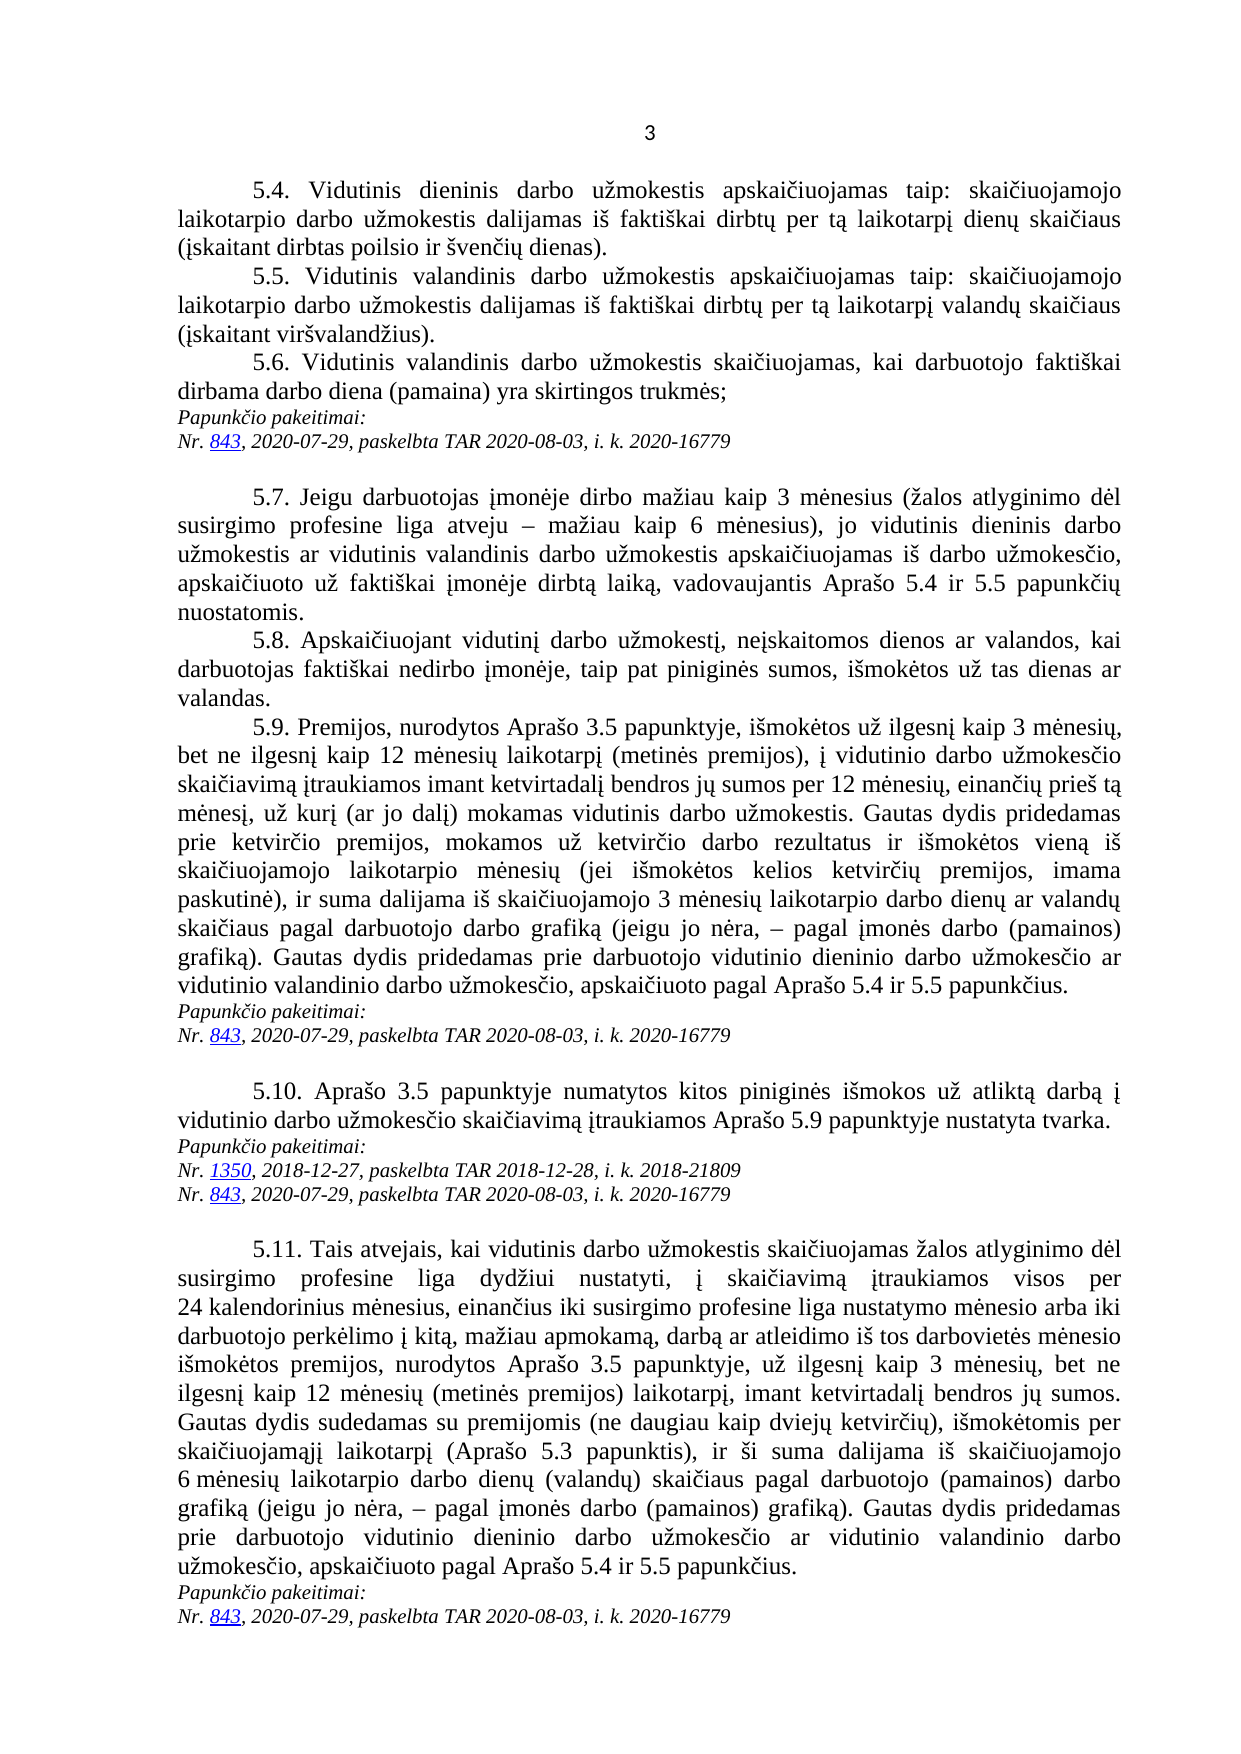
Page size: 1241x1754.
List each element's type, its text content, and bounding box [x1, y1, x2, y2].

text 5.10. Aprašo 3.5 papunktyje numatytos kitos piniginės išmokos už atliktą darbą į vidutinio darbo užmokesčio skaičiavimą įtraukiamos Aprašo 5.9 papunktyje nustatyta tvarka. [177, 1076, 1122, 1134]
text 5.5. Vidutinis valandinis darbo užmokestis apskaičiuojamas taip: skaičiuojamojo laikotarpio darbo užmokestis dalijamas iš faktiškai dirbtų per tą laikotarpį valandų skaičiaus (įskaitant viršvalandžius). [177, 261, 1122, 347]
text 5.8. Apskaičiuojant vidutinį darbo užmokestį, neįskaitomos dienos ar valandos, kai darbuotojas faktiškai nedirbo įmonėje, taip pat piniginės sumos, išmokėtos už tas dienas ar valandas. [177, 626, 1122, 712]
text Papunkčio pakeitimai: [177, 999, 1122, 1023]
text Papunkčio pakeitimai: [177, 405, 1122, 429]
text Papunkčio pakeitimai: [177, 1579, 1122, 1604]
text Nr. 1350, 2018-12-27, paskelbta TAR 2018-12-28, i. k. 2018-21809 [177, 1158, 1122, 1182]
text Nr. 843, 2020-07-29, paskelbta TAR 2020-08-03, i. k. 2020-16779 [177, 1604, 1122, 1628]
text 5.9. Premijos, nurodytos Aprašo 3.5 papunktyje, išmokėtos už ilgesnį kaip 3 mėnesių, bet ne ilgesnį kaip 12 mėnesių laikotarpį (metinės premijos), į vidutinio darbo užmokesčio skaičiavimą įtraukiamos imant ketvirtadalį bendros jų sumos per 12 mėnesių, einančių prieš tą mėnesį, už kurį (ar jo dalį) mokamas vidutinis darbo užmokestis. Gautas dydis pridedamas prie ketvirčio premijos, mokamos už ketvirčio darbo rezultatus ir išmokėtos vieną iš skaičiuojamojo laikotarpio mėnesių (jei išmokėtos kelios ketvirčių premijos, imama paskutinė), ir suma dalijama iš skaičiuojamojo 3 mėnesių laikotarpio darbo dienų ar valandų skaičiaus pagal darbuotojo darbo grafiką (jeigu jo nėra, – pagal įmonės darbo (pamainos) grafiką). Gautas dydis pridedamas prie darbuotojo vidutinio dieninio darbo užmokesčio ar vidutinio valandinio darbo užmokesčio, apskaičiuoto pagal Aprašo 5.4 ir 5.5 papunkčius. [177, 712, 1122, 999]
text 5.11. Tais atvejais, kai vidutinis darbo užmokestis skaičiuojamas žalos atlyginimo dėl susirgimo profesine liga dydžiui nustatyti, į skaičiavimą įtraukiamos visos per 24 kalendorinius mėnesius, einančius iki susirgimo profesine liga nustatymo mėnesio arba iki darbuotojo perkėlimo į kitą, mažiau apmokamą, darbą ar atleidimo iš tos darbovietės mėnesio išmokėtos premijos, nurodytos Aprašo 3.5 papunktyje, už ilgesnį kaip 3 mėnesių, bet ne ilgesnį kaip 12 mėnesių (metinės premijos) laikotarpį, imant ketvirtadalį bendros jų sumos. Gautas dydis sudedamas su premijomis (ne daugiau kaip dviejų ketvirčių), išmokėtomis per skaičiuojamąjį laikotarpį (Aprašo 5.3 papunktis), ir ši suma dalijama iš skaičiuojamojo 6 mėnesių laikotarpio darbo dienų (valandų) skaičiaus pagal darbuotojo (pamainos) darbo grafiką (jeigu jo nėra, – pagal įmonės darbo (pamainos) grafiką). Gautas dydis pridedamas prie darbuotojo vidutinio dieninio darbo užmokesčio ar vidutinio valandinio darbo užmokesčio, apskaičiuoto pagal Aprašo 5.4 ir 5.5 papunkčius. [177, 1234, 1122, 1579]
text Nr. 843, 2020-07-29, paskelbta TAR 2020-08-03, i. k. 2020-16779 [177, 1182, 1122, 1206]
text Papunkčio pakeitimai: [177, 1134, 1122, 1158]
text Nr. 843, 2020-07-29, paskelbta TAR 2020-08-03, i. k. 2020-16779 [177, 1023, 1122, 1047]
text 5.7. Jeigu darbuotojas įmonėje dirbo mažiau kaip 3 mėnesius (žalos atlyginimo dėl susirgimo profesine liga atveju – mažiau kaip 6 mėnesius), jo vidutinis dieninis darbo užmokestis ar vidutinis valandinis darbo užmokestis apskaičiuojamas iš darbo užmokesčio, apskaičiuoto už faktiškai įmonėje dirbtą laiką, vadovaujantis Aprašo 5.4 ir 5.5 papunkčių nuostatomis. [177, 482, 1122, 626]
text 5.4. Vidutinis dieninis darbo užmokestis apskaičiuojamas taip: skaičiuojamojo laikotarpio darbo užmokestis dalijamas iš faktiškai dirbtų per tą laikotarpį dienų skaičiaus (įskaitant dirbtas poilsio ir švenčių dienas). [177, 175, 1122, 261]
text Nr. 843, 2020-07-29, paskelbta TAR 2020-08-03, i. k. 2020-16779 [177, 429, 1122, 453]
text 5.6. Vidutinis valandinis darbo užmokestis skaičiuojamas, kai darbuotojo faktiškai dirbama darbo diena (pamaina) yra skirtingos trukmės; [177, 347, 1122, 405]
